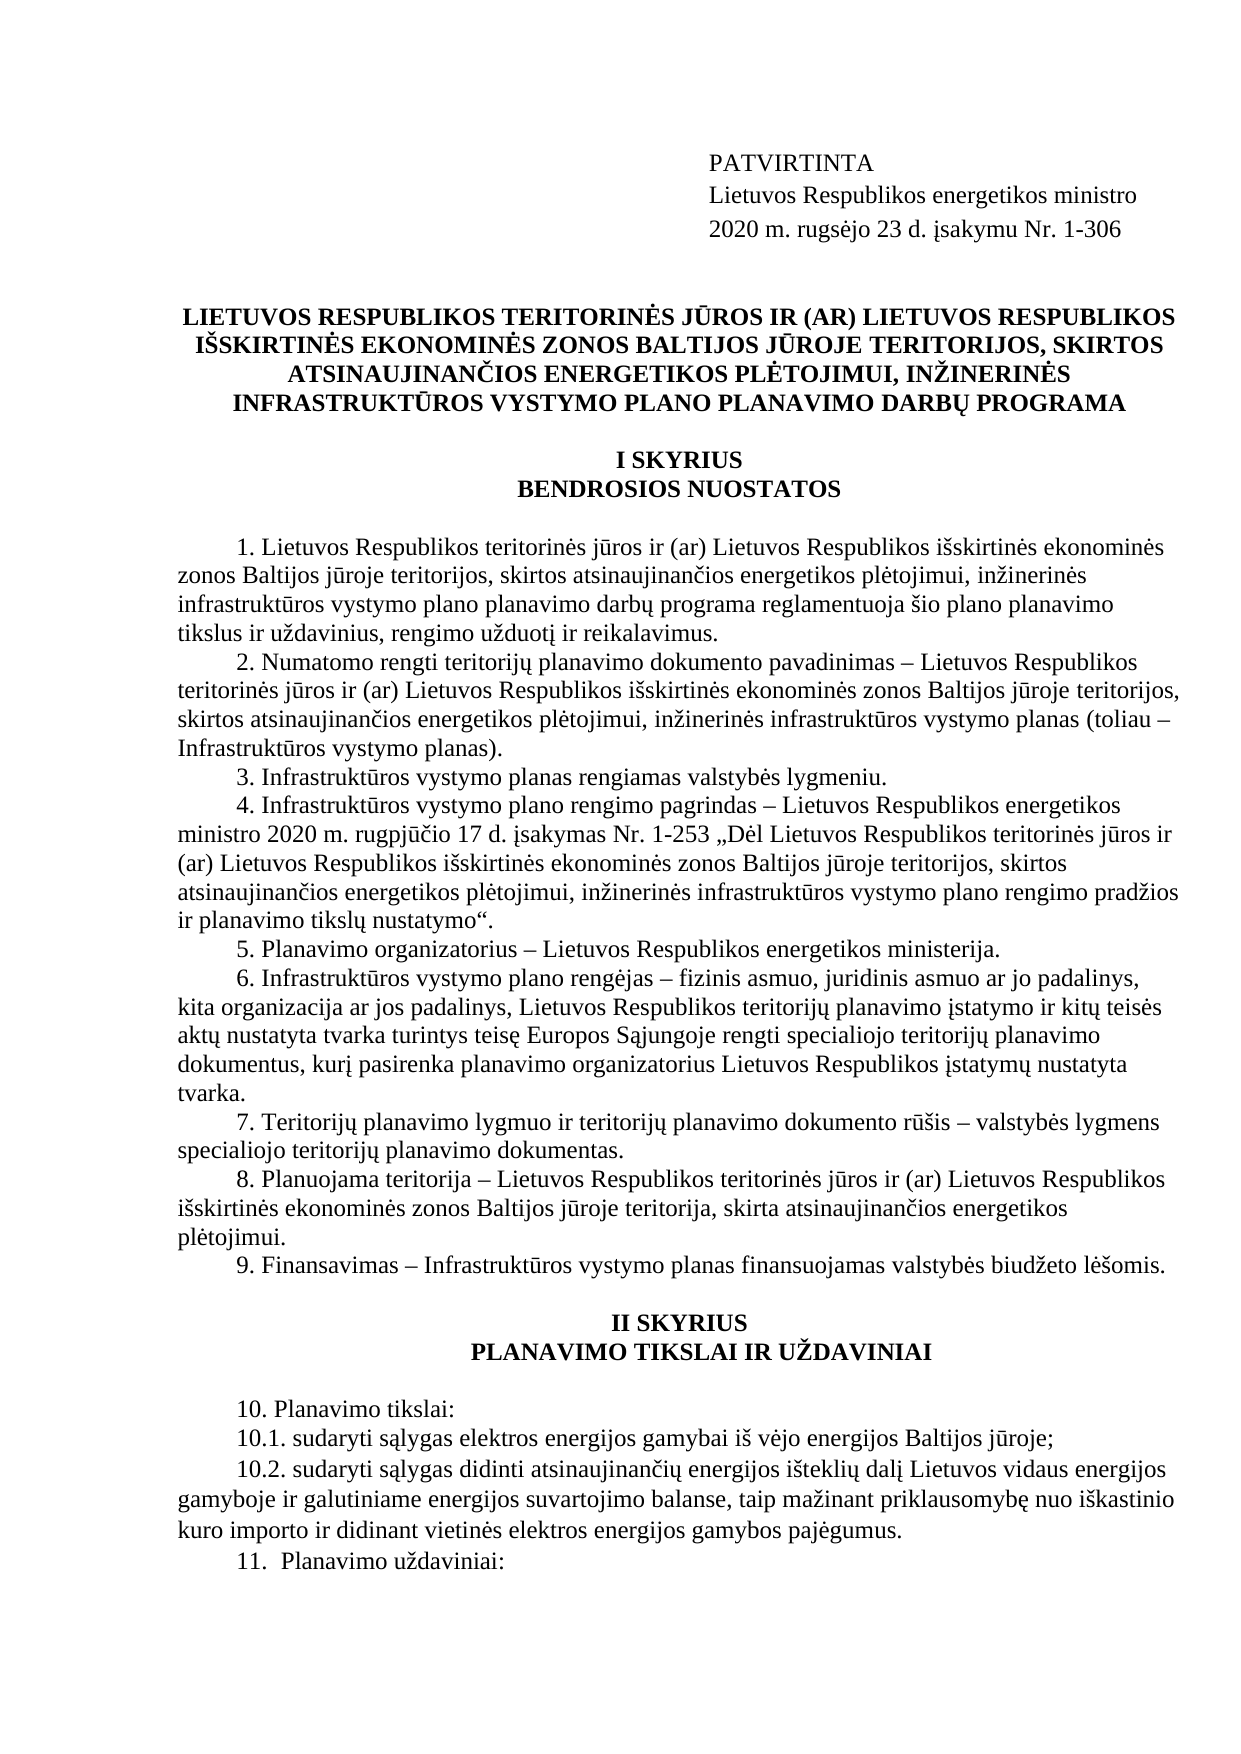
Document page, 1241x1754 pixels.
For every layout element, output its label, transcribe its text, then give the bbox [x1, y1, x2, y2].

text 2020 m. rugsėjo 23 d. įsakymu Nr. 1-306 [177, 214, 1181, 242]
text 1. Lietuvos Respublikos teritorinės jūros ir (ar) Lietuvos Respublikos išskirtinės ekonominės zonos Baltijos jūroje teritorijos, skirtos atsinaujinančios energetikos plėtojimui, inžinerinės infrastruktūros vystymo plano planavimo darbų programa reglamentuoja šio plano planavimo tikslus ir uždavinius, rengimo užduotį ir reikalavimus. [177, 532, 1181, 647]
text PLANAVIMO TIKSLAI IR UŽDAVINIAI [177, 1337, 1181, 1366]
text 11. Planavimo uždaviniai: [236, 1546, 1181, 1575]
text 5. Planavimo organizatorius – Lietuvos Respublikos energetikos ministerija. [177, 934, 1181, 963]
text 6. Infrastruktūros vystymo plano rengėjas – fizinis asmuo, juridinis asmuo ar jo padalinys, kita organizacija ar jos padalinys, Lietuvos Respublikos teritorijų planavimo įstatymo ir kitų teisės aktų nustatyta tvarka turintys teisę Europos Sąjungoje rengti specialiojo teritorijų planavimo dokumentus, kurį pasirenka planavimo organizatorius Lietuvos Respublikos įstatymų nustatyta tvarka. [177, 963, 1181, 1107]
text 3. Infrastruktūros vystymo planas rengiamas valstybės lygmeniu. [177, 762, 1181, 791]
text LIETUVOS RESPUBLIKOS TERITORINĖS JŪROS IR (AR) LIETUVOS RESPUBLIKOS IŠSKIRTINĖS EKONOMINĖS ZONOS BALTIJOS JŪROJE TERITORIJOS, SKIRTOS ATSINAUJINANČIOS ENERGETIKOS PLĖTOJIMUI, INŽINERINĖS INFRASTRUKTŪROS VYSTYMO PLANO PLANAVIMO DARBŲ PROGRAMA [177, 302, 1181, 417]
text I SKYRIUS [177, 446, 1181, 474]
text 10.2. sudaryti sąlygas didinti atsinaujinančių energijos išteklių dalį Lietuvos vidaus energijos gamyboje ir galutiniame energijos suvartojimo balanse, taip mažinant priklausomybę nuo iškastinio kuro importo ir didinant vietinės elektros energijos gamybos pajėgumus. [177, 1454, 1181, 1544]
text II SKYRIUS [177, 1308, 1181, 1337]
text 2. Numatomo rengti teritorijų planavimo dokumento pavadinimas – Lietuvos Respublikos teritorinės jūros ir (ar) Lietuvos Respublikos išskirtinės ekonominės zonos Baltijos jūroje teritorijos, skirtos atsinaujinančios energetikos plėtojimui, inžinerinės infrastruktūros vystymo planas (toliau – Infrastruktūros vystymo planas). [177, 647, 1181, 762]
text BENDROSIOS NUOSTATOS [177, 474, 1181, 503]
text 8. Planuojama teritorija – Lietuvos Respublikos teritorinės jūros ir (ar) Lietuvos Respublikos išskirtinės ekonominės zonos Baltijos jūroje teritorija, skirta atsinaujinančios energetikos plėtojimui. [177, 1164, 1181, 1251]
text 4. Infrastruktūros vystymo plano rengimo pagrindas – Lietuvos Respublikos energetikos ministro 2020 m. rugpjūčio 17 d. įsakymas Nr. 1-253 „Dėl Lietuvos Respublikos teritorinės jūros ir (ar) Lietuvos Respublikos išskirtinės ekonominės zonos Baltijos jūroje teritorijos, skirtos atsinaujinančios energetikos plėtojimui, inžinerinės infrastruktūros vystymo plano rengimo pradžios ir planavimo tikslų nustatymo“. [177, 791, 1181, 934]
text Lietuvos Respublikos energetikos ministro [177, 181, 1181, 209]
text 7. Teritorijų planavimo lygmuo ir teritorijų planavimo dokumento rūšis – valstybės lygmens specialiojo teritorijų planavimo dokumentas. [177, 1107, 1181, 1164]
text 10.1. sudaryti sąlygas elektros energijos gamybai iš vėjo energijos Baltijos jūroje; [177, 1423, 1181, 1452]
text 9. Finansavimas – Infrastruktūros vystymo planas finansuojamas valstybės biudžeto lėšomis. [177, 1251, 1181, 1279]
text PATVIRTINTA [177, 148, 1181, 176]
text 10. Planavimo tikslai: [177, 1394, 1181, 1423]
